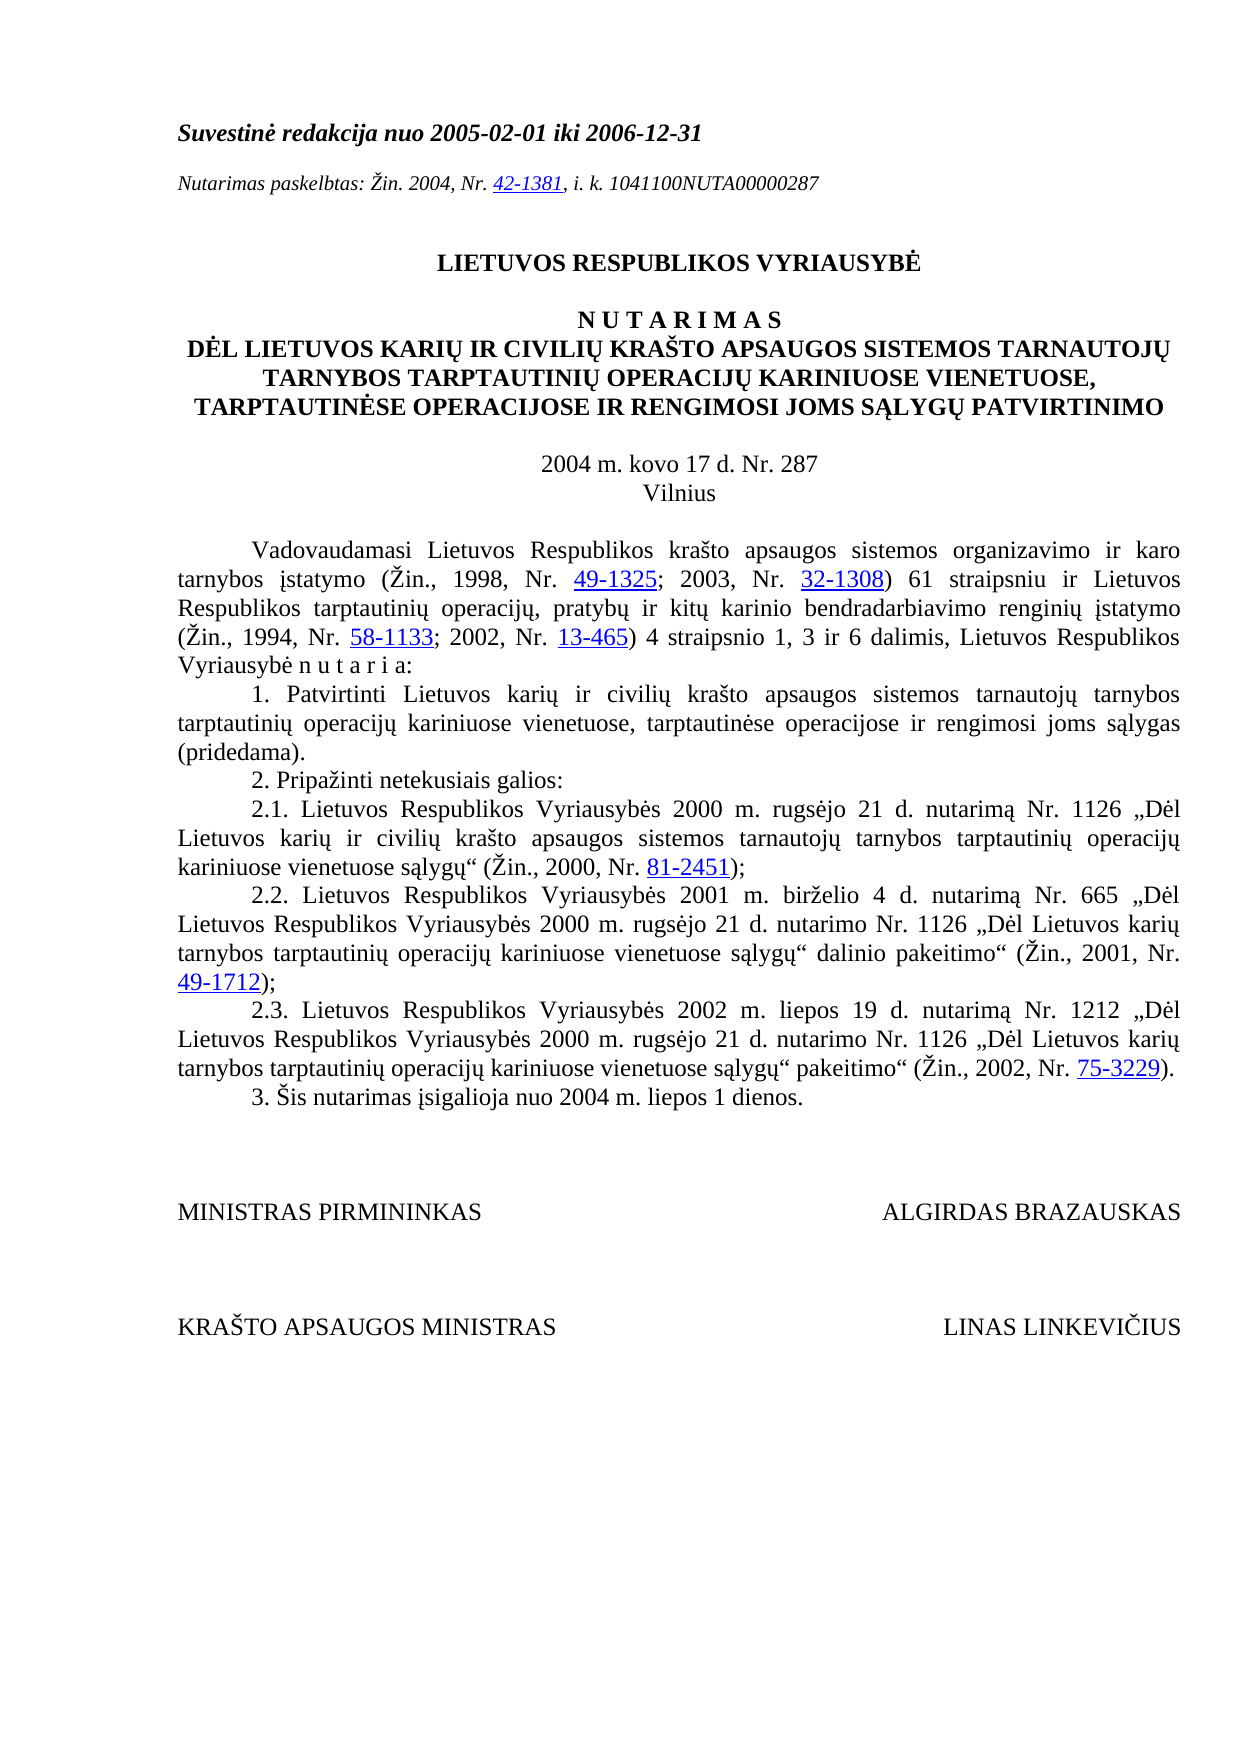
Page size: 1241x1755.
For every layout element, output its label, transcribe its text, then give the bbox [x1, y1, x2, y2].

text 2.1. Lietuvos Respublikos Vyriausybės 2000 m. rugsėjo 21 d. nutarimą Nr. 1126 „Dėl Lietuvos karių ir civilių krašto apsaugos sistemos tarnautojų tarnybos tarptautinių operacijų kariniuose vienetuose sąlygų“ (Žin., 2000, Nr. 81-2451); [177, 794, 1181, 880]
text 3. Šis nutarimas įsigalioja nuo 2004 m. liepos 1 dienos. [177, 1082, 1181, 1110]
text 2. Pripažinti netekusiais galios: [177, 765, 1181, 794]
text N U T A R I M A S [177, 305, 1181, 334]
text 2.3. Lietuvos Respublikos Vyriausybės 2002 m. liepos 19 d. nutarimą Nr. 1212 „Dėl Lietuvos Respublikos Vyriausybės 2000 m. rugsėjo 21 d. nutarimo Nr. 1126 „Dėl Lietuvos karių tarnybos tarptautinių operacijų kariniuose vienetuose sąlygų“ pakeitimo“ (Žin., 2002, Nr. 75-3229). [177, 995, 1181, 1082]
text LIETUVOS RESPUBLIKOS VYRIAUSYBĖ [177, 248, 1181, 277]
text 2.2. Lietuvos Respublikos Vyriausybės 2001 m. birželio 4 d. nutarimą Nr. 665 „Dėl Lietuvos Respublikos Vyriausybės 2000 m. rugsėjo 21 d. nutarimo Nr. 1126 „Dėl Lietuvos karių tarnybos tarptautinių operacijų kariniuose vienetuose sąlygų“ dalinio pakeitimo“ (Žin., 2001, Nr. 49-1712); [177, 880, 1181, 995]
text Suvestinė redakcija nuo 2005-02-01 iki 2006-12-31 [177, 118, 1181, 147]
text MINISTRAS PIRMININKAS ALGIRDAS BRAZAUSKAS [177, 1197, 1181, 1225]
text Vilnius [177, 478, 1181, 507]
text 2004 m. kovo 17 d. Nr. 287 [177, 449, 1181, 478]
text Vadovaudamasi Lietuvos Respublikos krašto apsaugos sistemos organizavimo ir karo tarnybos įstatymo (Žin., 1998, Nr. 49-1325; 2003, Nr. 32-1308) 61 straipsniu ir Lietuvos Respublikos tarptautinių operacijų, pratybų ir kitų karinio bendradarbiavimo renginių įstatymo (Žin., 1994, Nr. 58-1133; 2002, Nr. 13-465) 4 straipsnio 1, 3 ir 6 dalimis, Lietuvos Respublikos Vyriausybė nutaria: [177, 535, 1181, 679]
text KRAŠTO APSAUGOS MINISTRAS LINAS LINKEVIČIUS [177, 1312, 1181, 1340]
text 1. Patvirtinti Lietuvos karių ir civilių krašto apsaugos sistemos tarnautojų tarnybos tarptautinių operacijų kariniuose vienetuose, tarptautinėse operacijose ir rengimosi joms sąlygas (pridedama). [177, 679, 1181, 765]
text Nutarimas paskelbtas: Žin. 2004, Nr. 42-1381, i. k. 1041100NUTA00000287 [177, 171, 1181, 195]
text DĖL LIETUVOS KARIŲ IR CIVILIŲ KRAŠTO APSAUGOS SISTEMOS TARNAUTOJŲ TARNYBOS TARPTAUTINIŲ OPERACIJŲ KARINIUOSE VIENETUOSE, TARPTAUTINĖSE OPERACIJOSE IR RENGIMOSI JOMS SĄLYGŲ PATVIRTINIMO [177, 334, 1181, 420]
